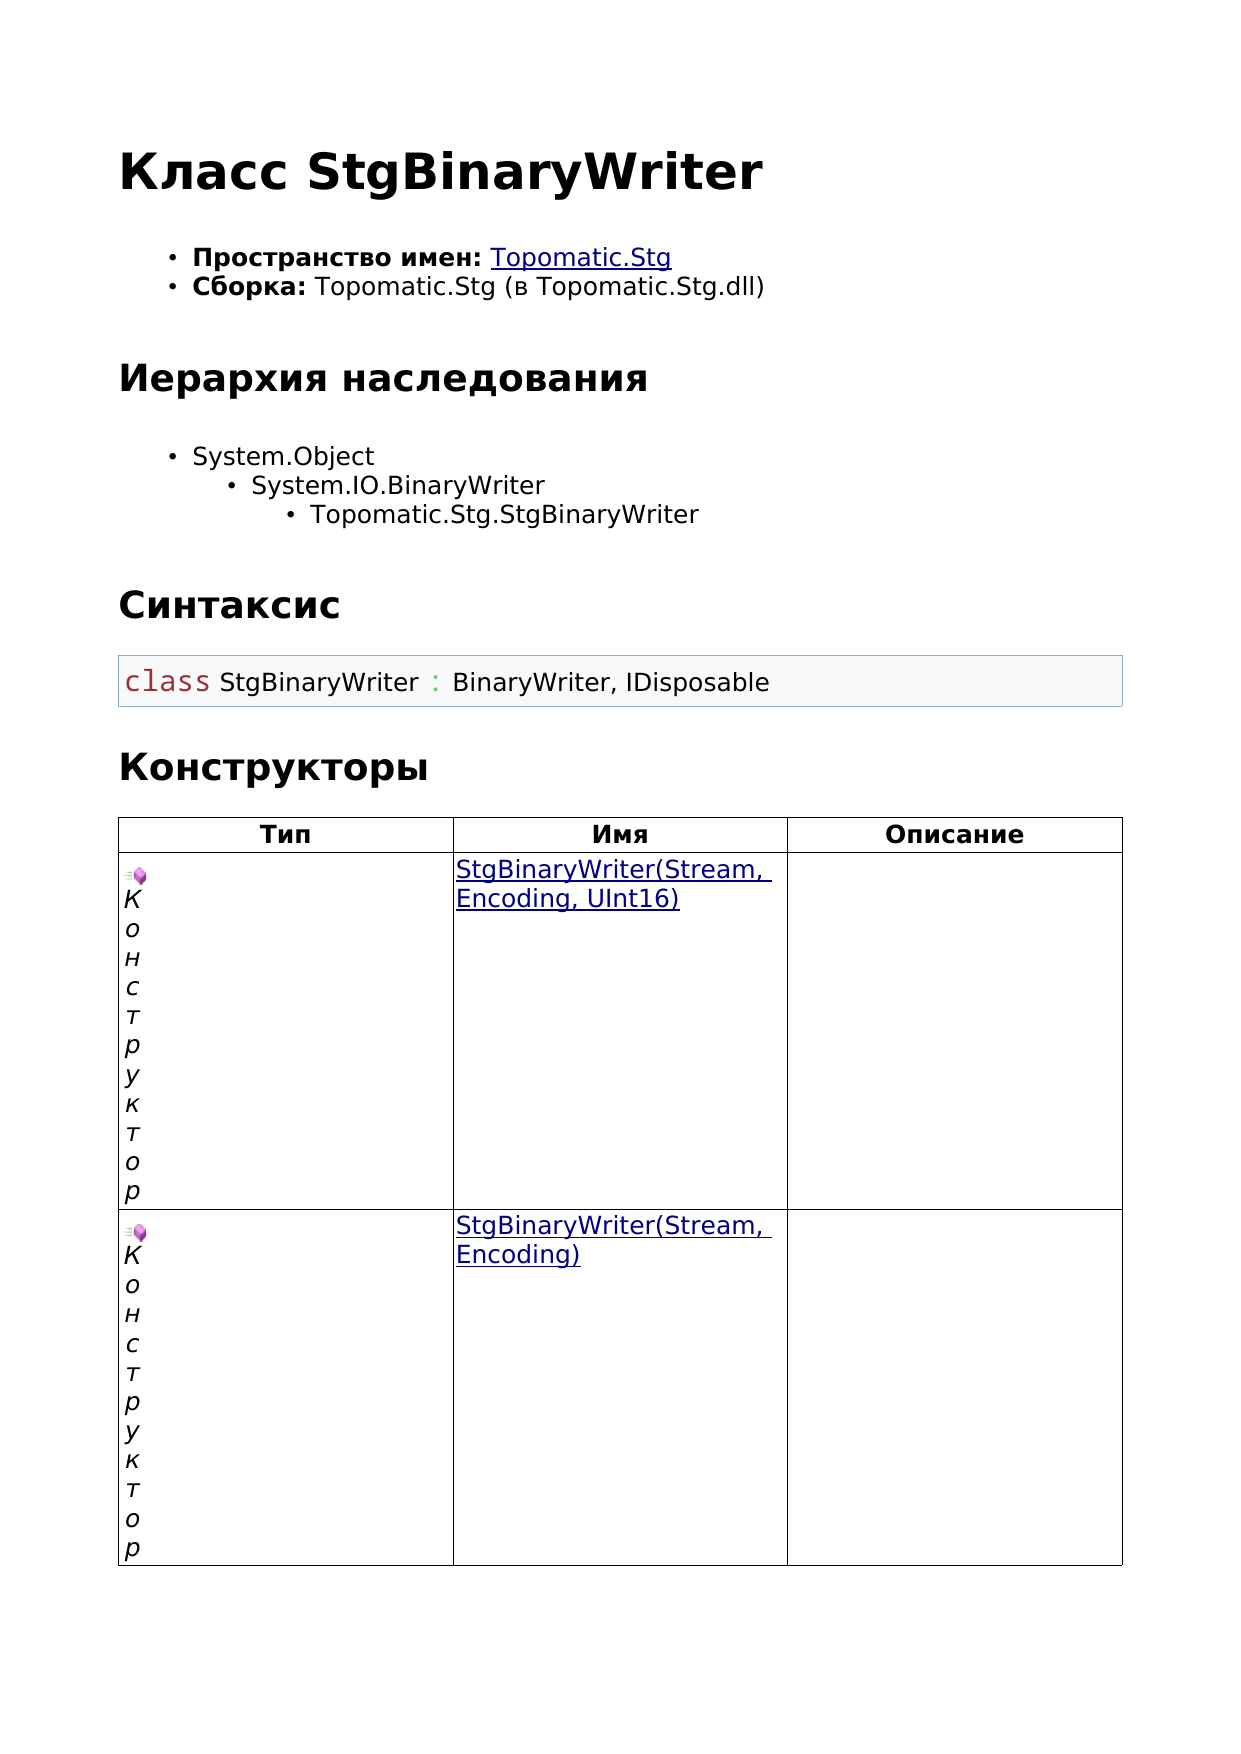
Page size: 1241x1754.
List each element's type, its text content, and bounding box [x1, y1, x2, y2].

list System.IO.BinaryWriter [236, 471, 1122, 500]
table_header Тип [119, 818, 453, 852]
table_cell StgBinaryWriter(Stream, Encoding, UInt16) [454, 853, 787, 1208]
table_header class StgBinaryWriter : BinaryWriter, IDisposable [119, 656, 1122, 706]
picture [121, 1224, 147, 1242]
subtitle Иерархия наследования [118, 356, 1122, 400]
table_cell [788, 1210, 1122, 1565]
list Пространство имен: Topomatic.Stg [177, 243, 1122, 272]
list System.Object [177, 442, 1122, 471]
list Сборка: Topomatic.Stg (в Topomatic.Stg.dll) [177, 272, 1122, 302]
table_cell [788, 853, 1122, 1208]
table_cell [119, 853, 453, 1208]
table_cell StgBinaryWriter(Stream, Encoding) [454, 1210, 787, 1565]
subtitle Класс StgBinaryWriter [118, 143, 1122, 201]
list Topomatic.Stg.StgBinaryWriter [295, 500, 1122, 529]
table_cell [119, 1210, 453, 1565]
subtitle Синтаксис [118, 584, 1122, 627]
table_header Описание [788, 818, 1122, 852]
table_header Имя [454, 818, 787, 852]
picture [121, 867, 147, 885]
subtitle Конструкторы [118, 746, 1122, 790]
